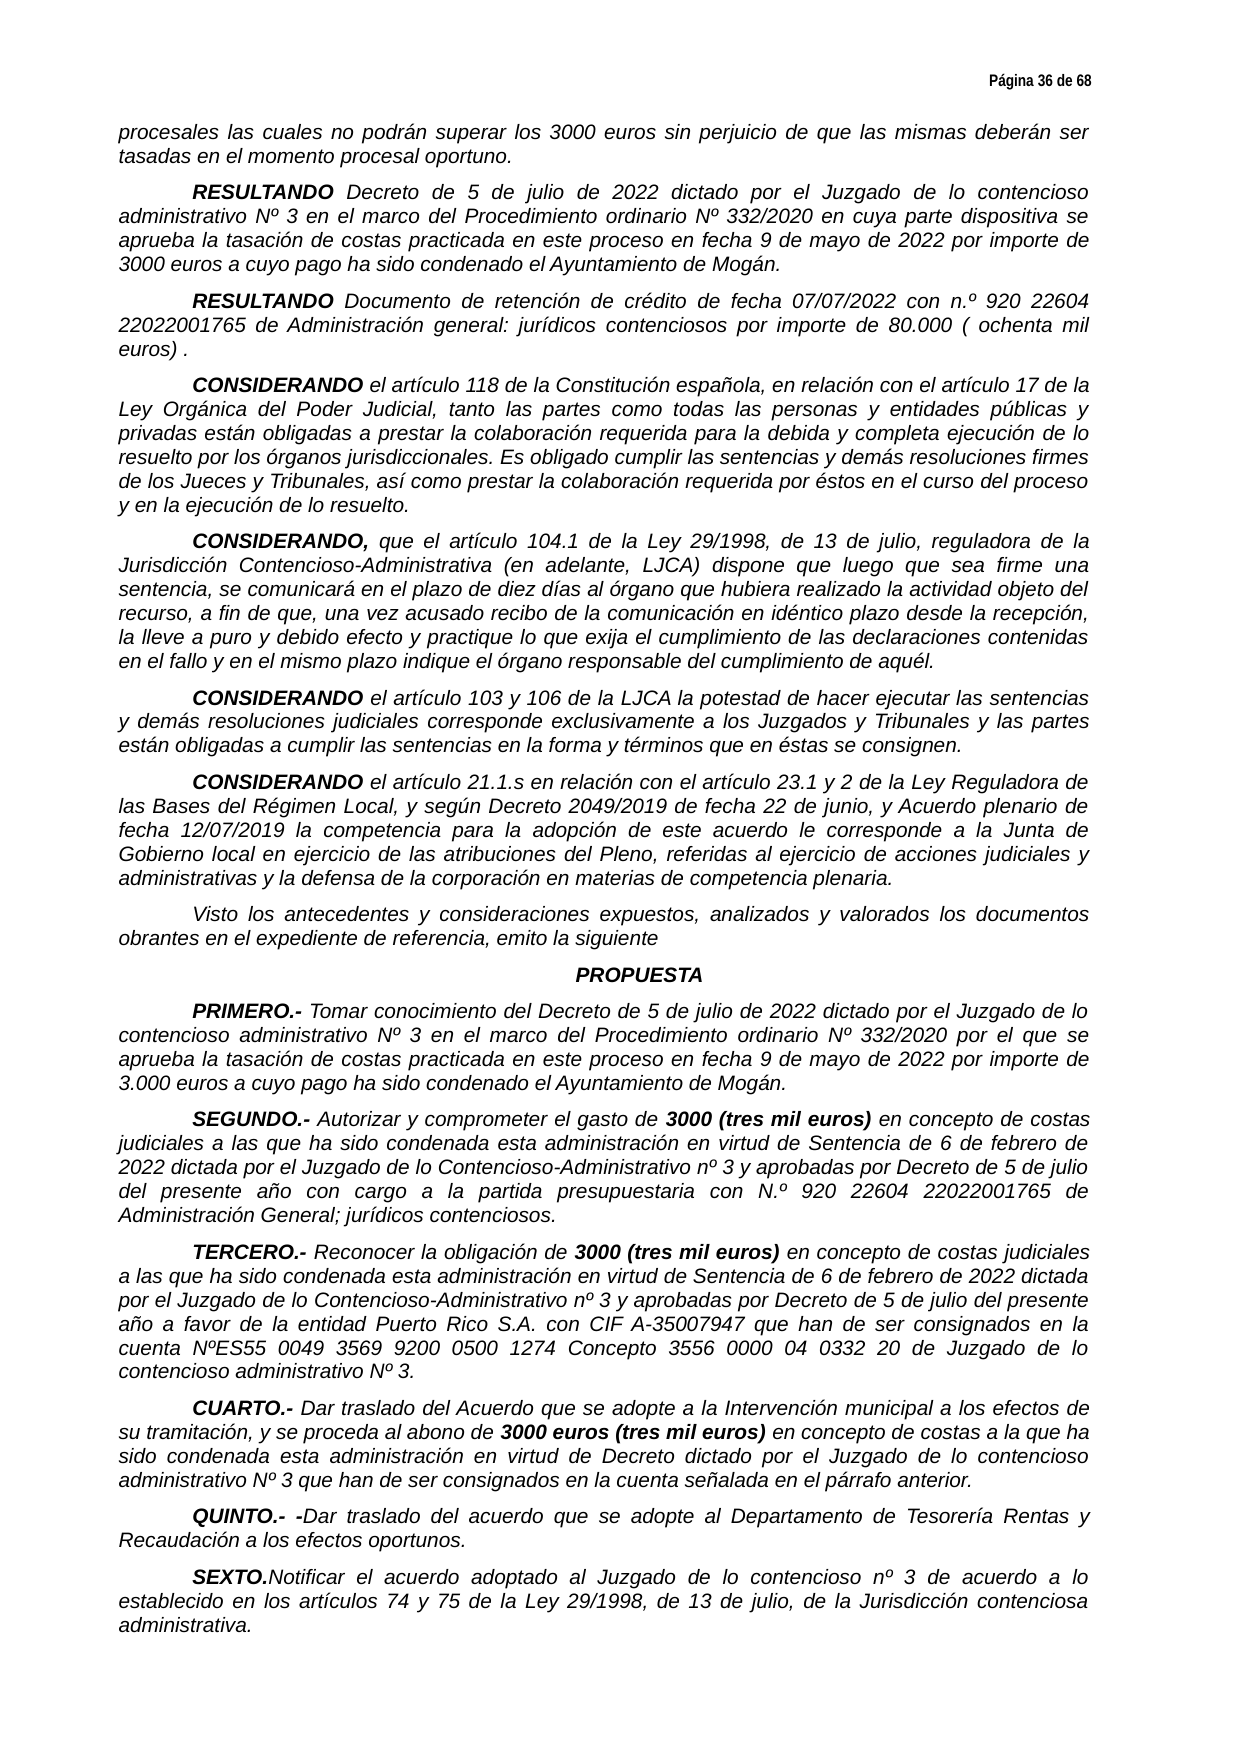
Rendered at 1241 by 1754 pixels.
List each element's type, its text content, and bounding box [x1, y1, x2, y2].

text CONSIDERANDO el artículo 103 y 106 de la LJCA la potestad de hacer ejecutar las sentencias y demás resoluciones judiciales corresponde exclusivamente a los Juzgados y Tribunales y las partes están obligadas a cumplir las sentencias en la forma y términos que en éstas se consignen. [118, 685, 1092, 757]
text PROPUESTA [118, 962, 1092, 986]
text procesales las cuales no podrán superar los 3000 euros sin perjuicio de que las mismas deberán ser tasadas en el momento procesal oportuno. [118, 120, 1092, 168]
text RESULTANDO Decreto de 5 de julio de 2022 dictado por el Juzgado de lo contencioso administrativo Nº 3 en el marco del Procedimiento ordinario Nº 332/2020 en cuya parte dispositiva se aprueba la tasación de costas practicada en este proceso en fecha 9 de mayo de 2022 por importe de 3000 euros a cuyo pago ha sido condenado el Ayuntamiento de Mogán. [118, 180, 1092, 276]
text RESULTANDO Documento de retención de crédito de fecha 07/07/2022 con n.º 920 22604 22022001765 de Administración general: jurídicos contenciosos por importe de 80.000 ( ochenta mil euros) . [118, 288, 1092, 360]
text CONSIDERANDO, que el artículo 104.1 de la Ley 29/1998, de 13 de julio, reguladora de la Jurisdicción Contencioso-Administrativa (en adelante, LJCA) dispone que luego que sea firme una sentencia, se comunicará en el plazo de diez días al órgano que hubiera realizado la actividad objeto del recurso, a fin de que, una vez acusado recibo de la comunicación en idéntico plazo desde la recepción, la lleve a puro y debido efecto y practique lo que exija el cumplimiento de las declaraciones contenidas en el fallo y en el mismo plazo indique el órgano responsable del cumplimiento de aquél. [118, 529, 1092, 673]
text Visto los antecedentes y consideraciones expuestos, analizados y valorados los documentos obrantes en el expediente de referencia, emito la siguiente [118, 902, 1092, 950]
text CONSIDERANDO el artículo 118 de la Constitución española, en relación con el artículo 17 de la Ley Orgánica del Poder Judicial, tanto las partes como todas las personas y entidades públicas y privadas están obligadas a prestar la colaboración requerida para la debida y completa ejecución de lo resuelto por los órganos jurisdiccionales. Es obligado cumplir las sentencias y demás resoluciones firmes de los Jueces y Tribunales, así como prestar la colaboración requerida por éstos en el curso del proceso y en la ejecución de lo resuelto. [118, 373, 1092, 517]
text QUINTO.- -Dar traslado del acuerdo que se adopte al Departamento de Tesorería Rentas y Recaudación a los efectos oportunos. [118, 1504, 1092, 1552]
text TERCERO.- Reconocer la obligación de 3000 (tres mil euros) en concepto de costas judiciales a las que ha sido condenada esta administración en virtud de Sentencia de 6 de febrero de 2022 dictada por el Juzgado de lo Contencioso-Administrativo nº 3 y aprobadas por Decreto de 5 de julio del presente año a favor de la entidad Puerto Rico S.A. con CIF A-35007947 que han de ser consignados en la cuenta NºES55 0049 3569 9200 0500 1274 Concepto 3556 0000 04 0332 20 de Juzgado de lo contencioso administrativo Nº 3. [118, 1239, 1092, 1383]
text CUARTO.- Dar traslado del Acuerdo que se adopte a la Intervención municipal a los efectos de su tramitación, y se proceda al abono de 3000 euros (tres mil euros) en concepto de costas a la que ha sido condenada esta administración en virtud de Decreto dictado por el Juzgado de lo contencioso administrativo Nº 3 que han de ser consignados en la cuenta señalada en el párrafo anterior. [118, 1396, 1092, 1492]
text SEGUNDO.- Autorizar y comprometer el gasto de 3000 (tres mil euros) en concepto de costas judiciales a las que ha sido condenada esta administración en virtud de Sentencia de 6 de febrero de 2022 dictada por el Juzgado de lo Contencioso-Administrativo nº 3 y aprobadas por Decreto de 5 de julio del presente año con cargo a la partida presupuestaria con N.º 920 22604 22022001765 de Administración General; jurídicos contenciosos. [118, 1107, 1092, 1227]
text CONSIDERANDO el artículo 21.1.s en relación con el artículo 23.1 y 2 de la Ley Reguladora de las Bases del Régimen Local, y según Decreto 2049/2019 de fecha 22 de junio, y Acuerdo plenario de fecha 12/07/2019 la competencia para la adopción de este acuerdo le corresponde a la Junta de Gobierno local en ejercicio de las atribuciones del Pleno, referidas al ejercicio de acciones judiciales y administrativas y la defensa de la corporación en materias de competencia plenaria. [118, 770, 1092, 889]
text SEXTO.Notificar el acuerdo adoptado al Juzgado de lo contencioso nº 3 de acuerdo a lo establecido en los artículos 74 y 75 de la Ley 29/1998, de 13 de julio, de la Jurisdicción contenciosa administrativa. [118, 1564, 1092, 1636]
text PRIMERO.- Tomar conocimiento del Decreto de 5 de julio de 2022 dictado por el Juzgado de lo contencioso administrativo Nº 3 en el marco del Procedimiento ordinario Nº 332/2020 por el que se aprueba la tasación de costas practicada en este proceso en fecha 9 de mayo de 2022 por importe de 3.000 euros a cuyo pago ha sido condenado el Ayuntamiento de Mogán. [118, 999, 1092, 1095]
